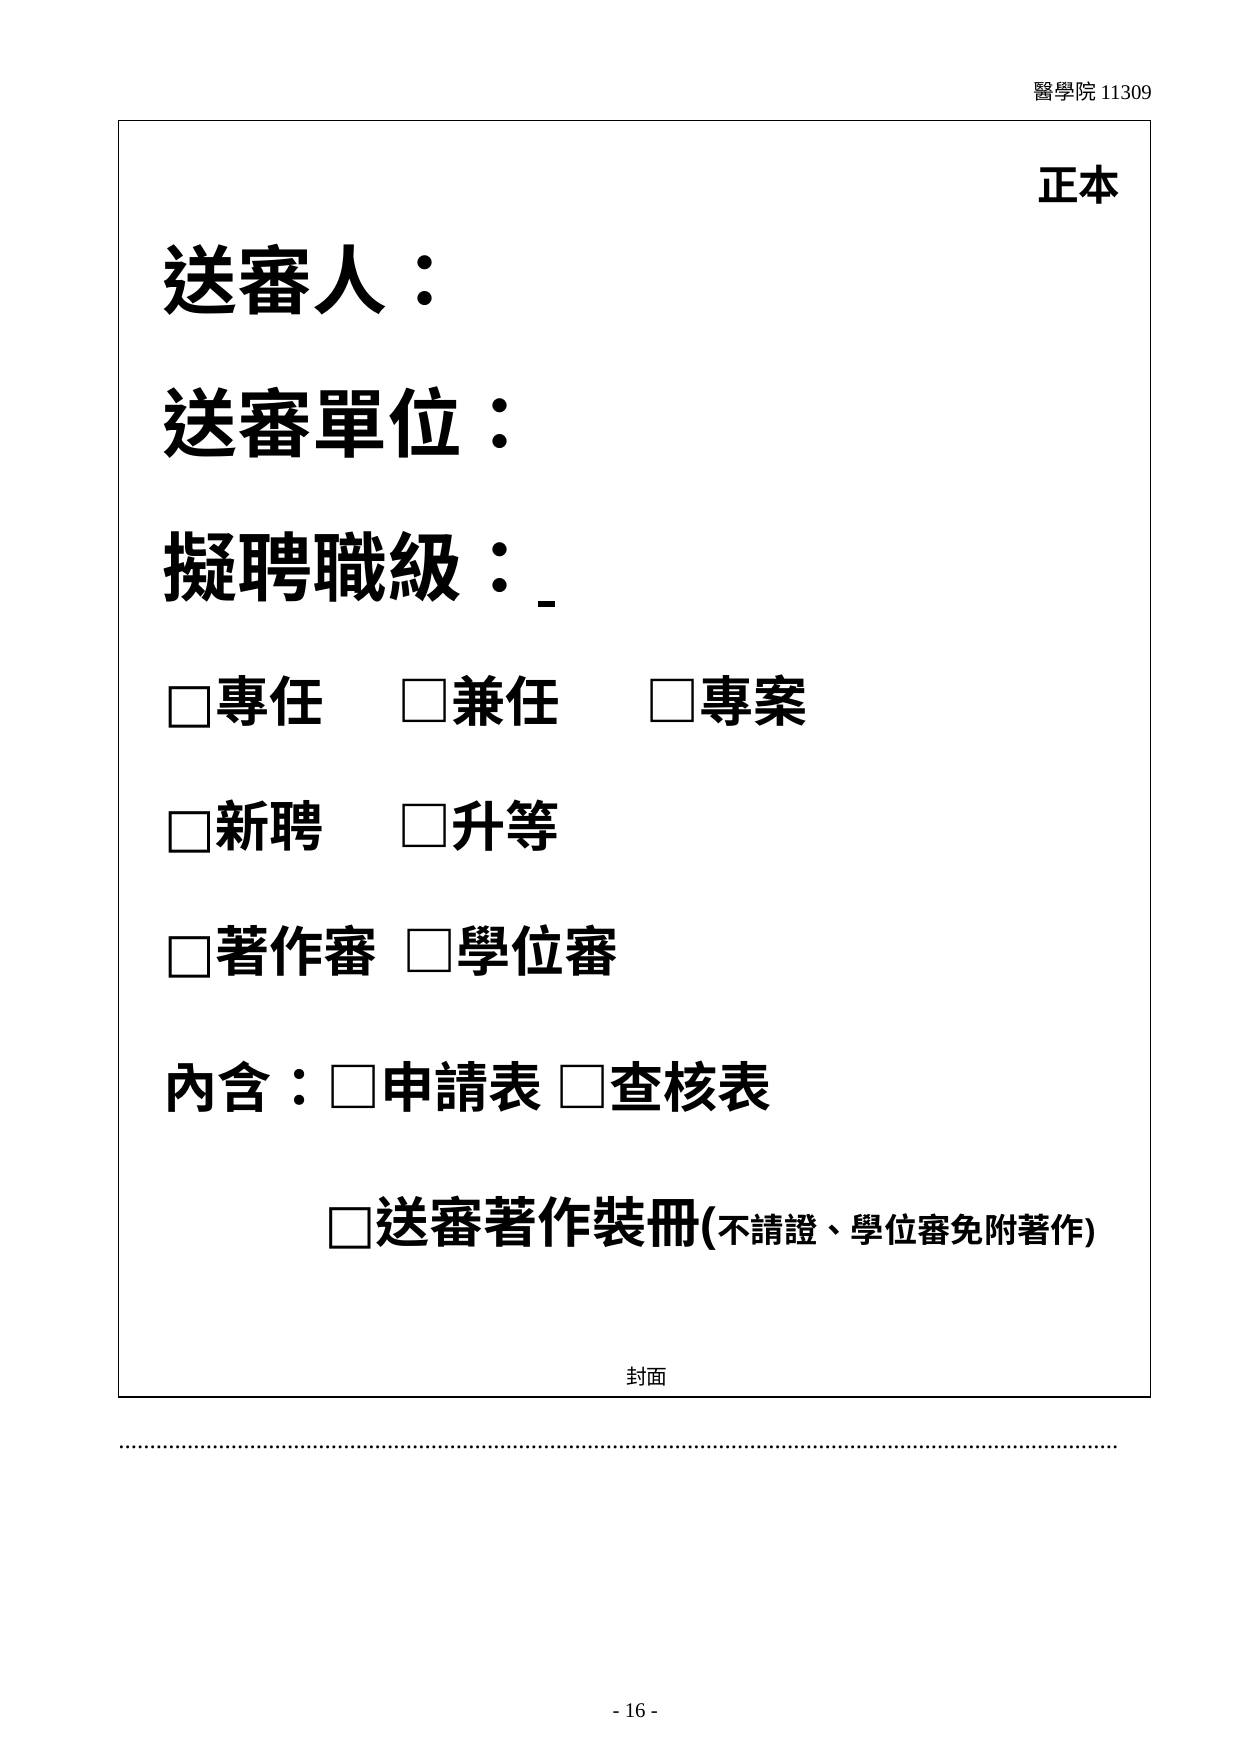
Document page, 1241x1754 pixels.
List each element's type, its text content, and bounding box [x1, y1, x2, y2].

table_header 正本 送審人： 送審單位： 擬聘職級： □專任 □兼任 □專案 □新聘 □升等 □著作審 □學位審 內含：□申請表 □查核表 □送審著作裝冊(不請證、學位審免附著作) 封面 [119, 121, 1150, 1396]
text ................................................................................................................................................................ [118, 1397, 1152, 1460]
